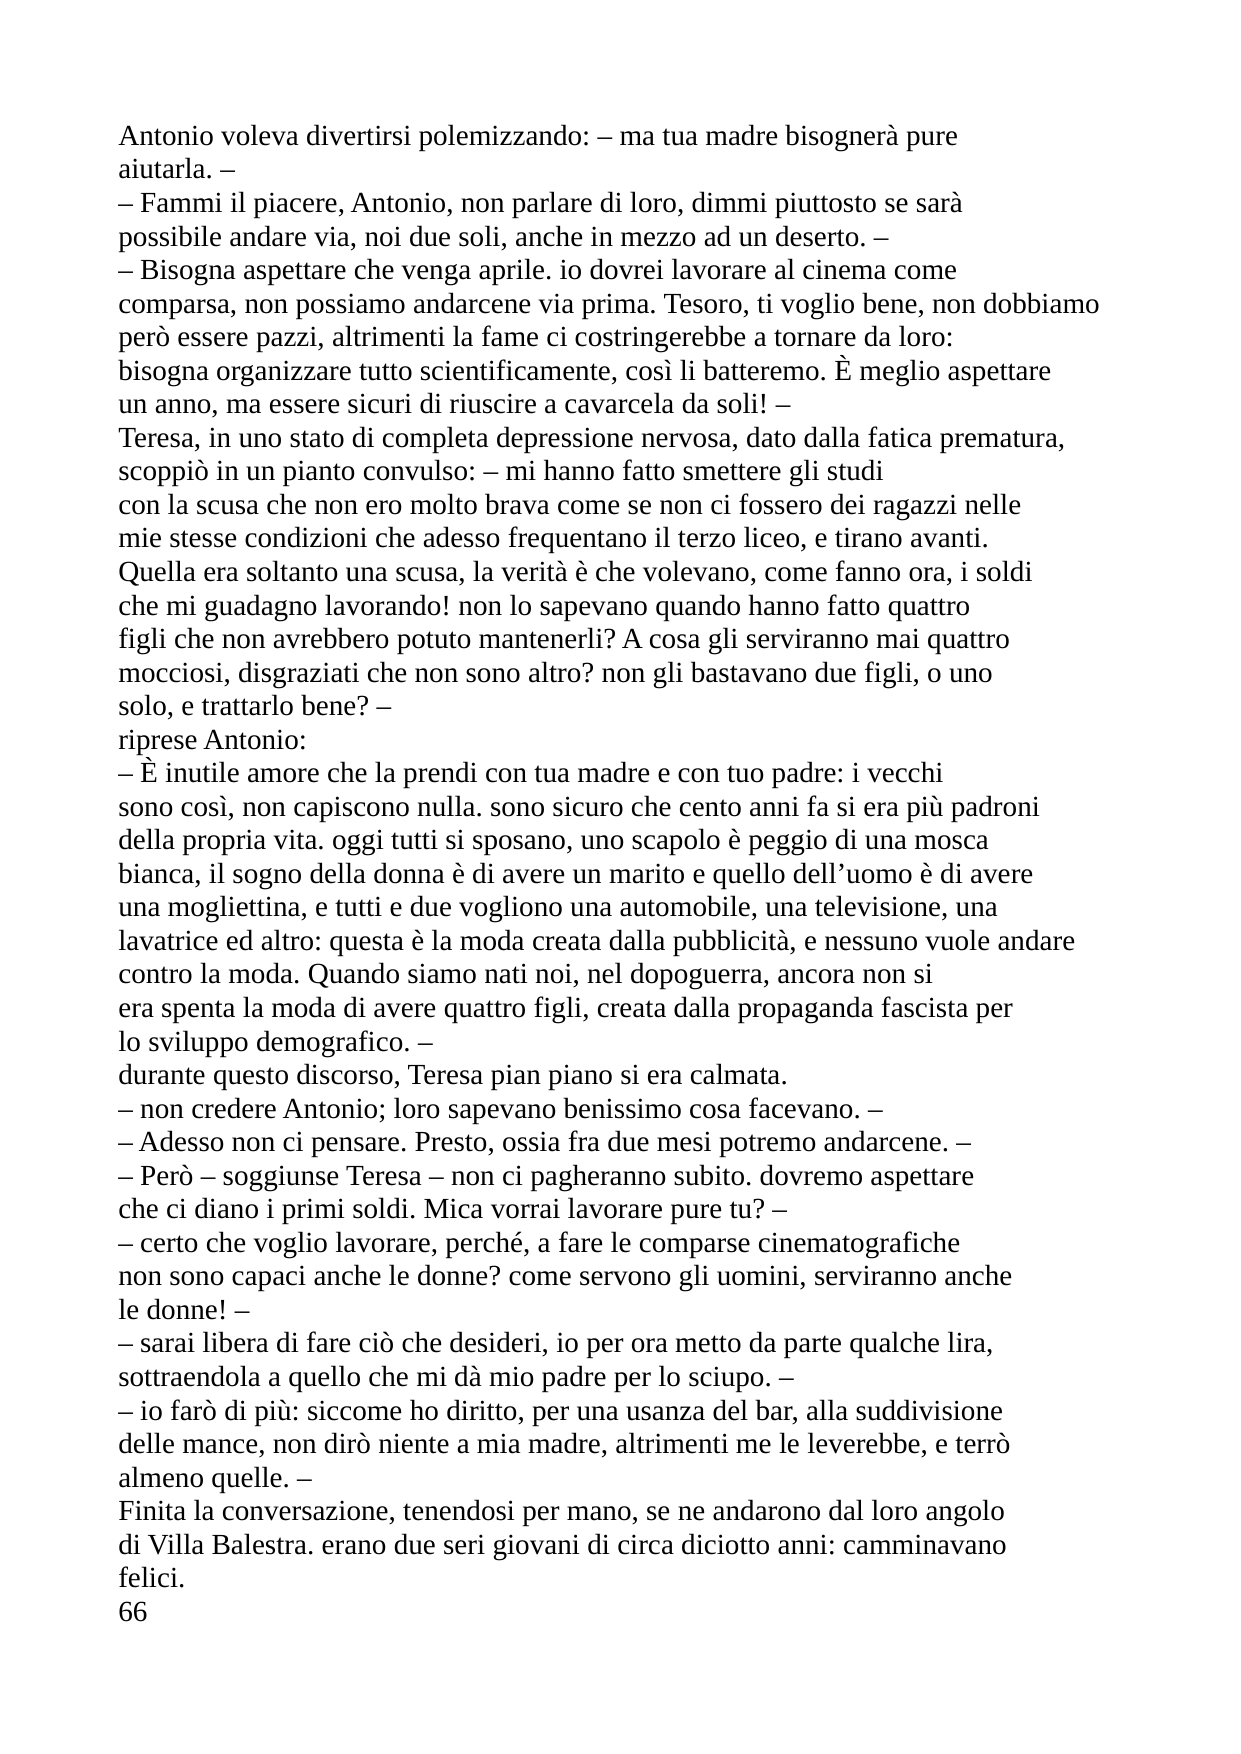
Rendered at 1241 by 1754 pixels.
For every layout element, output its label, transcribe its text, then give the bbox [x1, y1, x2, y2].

text della propria vita. oggi tutti si sposano, uno scapolo è peggio di una mosca [118, 822, 1122, 856]
text – È inutile amore che la prendi con tua madre e con tuo padre: i vecchi [118, 755, 1122, 789]
text con la scusa che non ero molto brava come se non ci fossero dei ragazzi nelle [118, 487, 1122, 521]
text che mi guadagno lavorando! non lo sapevano quando hanno fatto quattro [118, 588, 1122, 621]
text – certo che voglio lavorare, perché, a fare le comparse cinematografiche [118, 1225, 1122, 1258]
text 66 [118, 1594, 1122, 1627]
text – sarai libera di fare ciò che desideri, io per ora metto da parte qualche lira, [118, 1326, 1122, 1359]
text lavatrice ed altro: questa è la moda creata dalla pubblicità, e nessuno vuole andare [118, 923, 1122, 957]
text – non credere Antonio; loro sapevano benissimo cosa facevano. – [118, 1091, 1122, 1124]
text contro la moda. Quando siamo nati noi, nel dopoguerra, ancora non si [118, 957, 1122, 990]
text che ci diano i primi soldi. Mica vorrai lavorare pure tu? – [118, 1191, 1122, 1225]
text Quella era soltanto una scusa, la verità è che volevano, come fanno ora, i soldi [118, 554, 1122, 588]
text non sono capaci anche le donne? come servono gli uomini, serviranno anche [118, 1258, 1122, 1292]
text riprese Antonio: [118, 722, 1122, 755]
text – Fammi il piacere, Antonio, non parlare di loro, dimmi piuttosto se sarà [118, 185, 1122, 219]
text una mogliettina, e tutti e due vogliono una automobile, una televisione, una [118, 889, 1122, 923]
text – Bisogna aspettare che venga aprile. io dovrei lavorare al cinema come [118, 252, 1122, 286]
text solo, e trattarlo bene? – [118, 688, 1122, 722]
text durante questo discorso, Teresa pian piano si era calmata. [118, 1057, 1122, 1091]
text felici. [118, 1560, 1122, 1594]
text però essere pazzi, altrimenti la fame ci costringerebbe a tornare da loro: [118, 319, 1122, 353]
text sottraendola a quello che mi dà mio padre per lo sciupo. – [118, 1359, 1122, 1393]
text bisogna organizzare tutto scientificamente, così li batteremo. È meglio aspettare [118, 353, 1122, 386]
text almeno quelle. – [118, 1460, 1122, 1493]
text le donne! – [118, 1292, 1122, 1326]
text Teresa, in uno stato di completa depressione nervosa, dato dalla fatica prematura, [118, 420, 1122, 453]
text Finita la conversazione, tenendosi per mano, se ne andarono dal loro angolo [118, 1493, 1122, 1527]
text mie stesse condizioni che adesso frequentano il terzo liceo, e tirano avanti. [118, 521, 1122, 554]
text – Adesso non ci pensare. Presto, ossia fra due mesi potremo andarcene. – [118, 1124, 1122, 1158]
text un anno, ma essere sicuri di riuscire a cavarcela da soli! – [118, 386, 1122, 420]
text di Villa Balestra. erano due seri giovani di circa diciotto anni: camminavano [118, 1527, 1122, 1560]
text aiutarla. – [118, 152, 1122, 185]
text comparsa, non possiamo andarcene via prima. Tesoro, ti voglio bene, non dobbiamo [118, 286, 1122, 319]
text bianca, il sogno della donna è di avere un marito e quello dell’uomo è di avere [118, 856, 1122, 889]
text scoppiò in un pianto convulso: – mi hanno fatto smettere gli studi [118, 453, 1122, 487]
text delle mance, non dirò niente a mia madre, altrimenti me le leverebbe, e terrò [118, 1426, 1122, 1460]
text lo sviluppo demografico. – [118, 1024, 1122, 1057]
text figli che non avrebbero potuto mantenerli? A cosa gli serviranno mai quattro [118, 621, 1122, 655]
text era spenta la moda di avere quattro figli, creata dalla propaganda fascista per [118, 990, 1122, 1024]
text – io farò di più: siccome ho diritto, per una usanza del bar, alla suddivisione [118, 1393, 1122, 1426]
text Antonio voleva divertirsi polemizzando: – ma tua madre bisognerà pure [118, 118, 1122, 152]
text sono così, non capiscono nulla. sono sicuro che cento anni fa si era più padroni [118, 789, 1122, 822]
text – Però – soggiunse Teresa – non ci pagheranno subito. dovremo aspettare [118, 1158, 1122, 1191]
text mocciosi, disgraziati che non sono altro? non gli bastavano due figli, o uno [118, 655, 1122, 688]
text possibile andare via, noi due soli, anche in mezzo ad un deserto. – [118, 219, 1122, 252]
